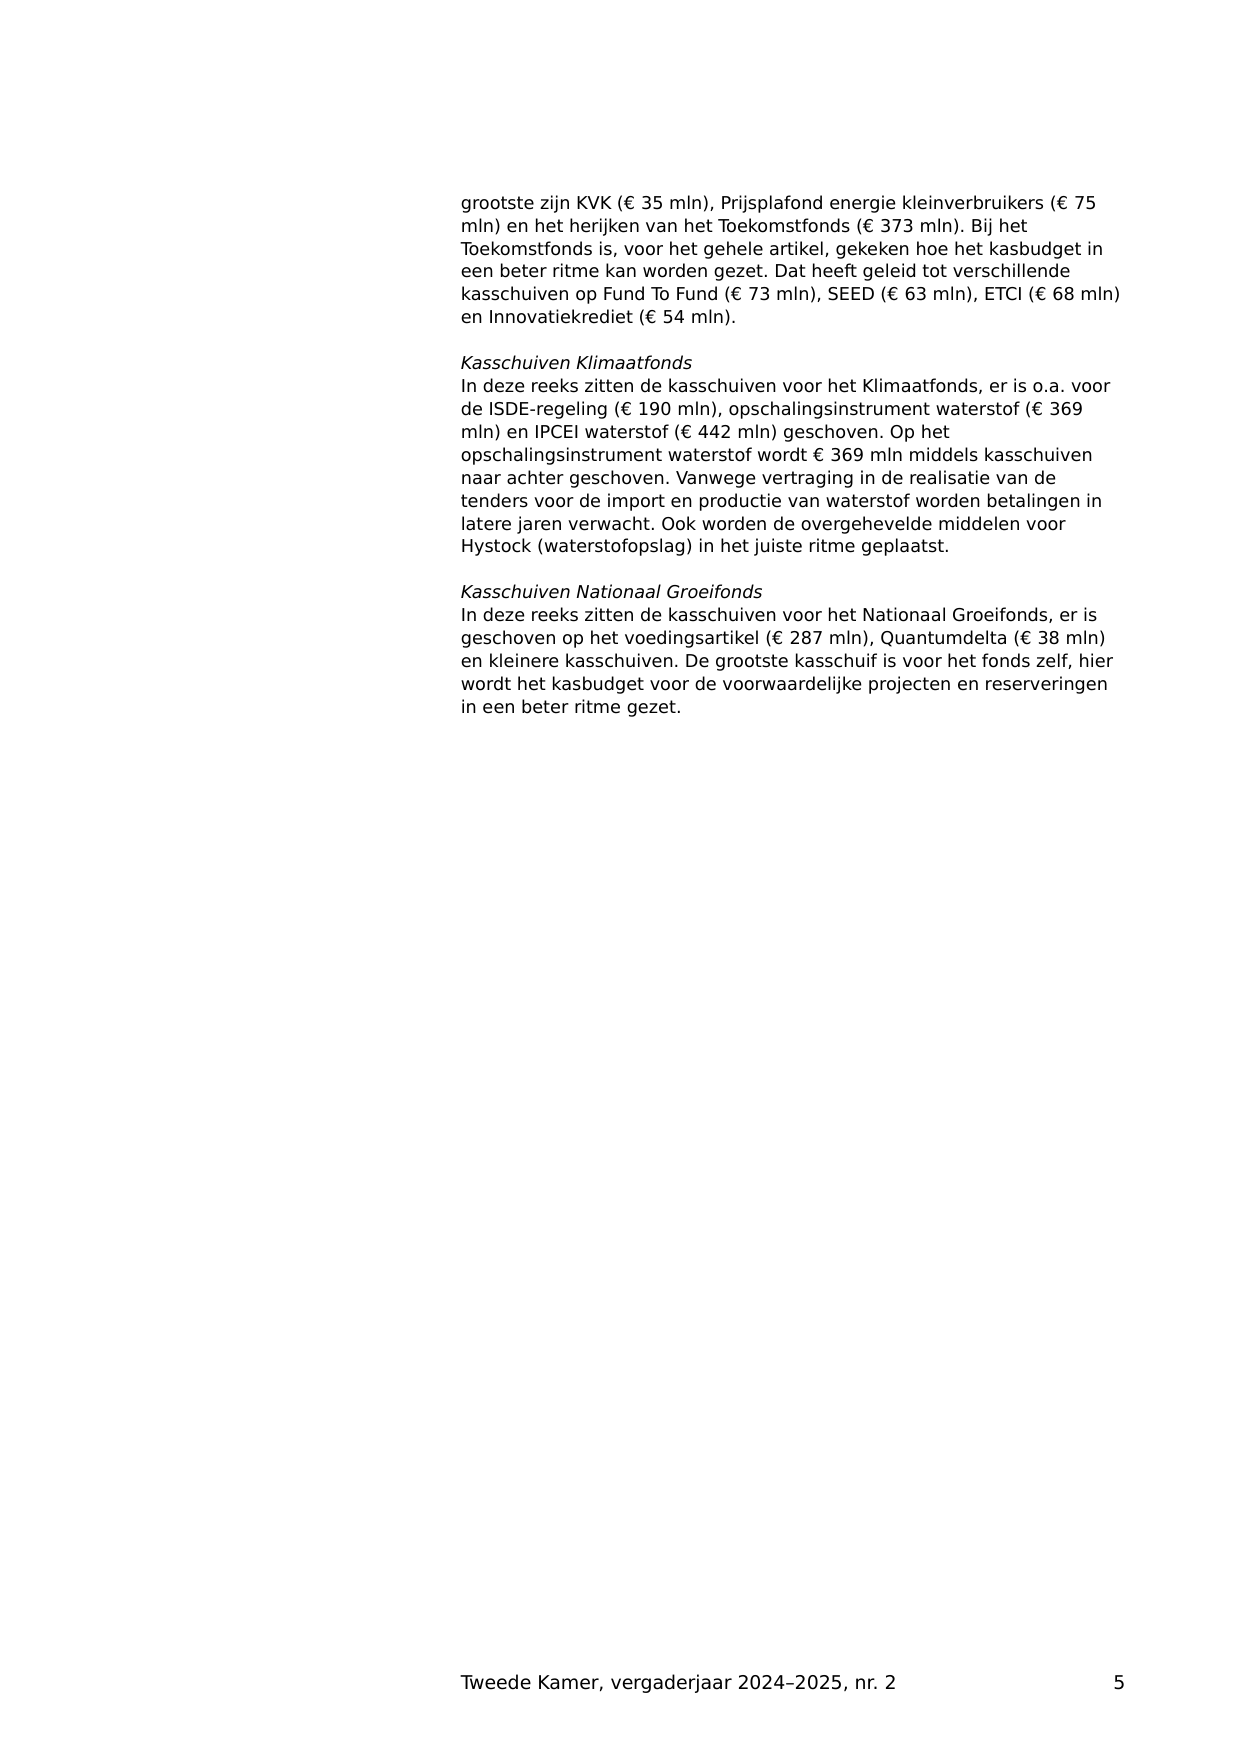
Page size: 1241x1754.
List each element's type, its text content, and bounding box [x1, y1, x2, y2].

text grootste zijn KVK (€ 35 mln), Prijsplafond energie kleinverbruikers (€ 75 mln) en het herijken van het Toekomstfonds (€ 373 mln). Bij het Toekomstfonds is, voor het gehele artikel, gekeken hoe het kasbudget in een beter ritme kan worden gezet. Dat heeft geleid tot verschillende kasschuiven op Fund To Fund (€ 73 mln), SEED (€ 63 mln), ETCI (€ 68 mln) en Innovatiekrediet (€ 54 mln). [461, 191, 1125, 328]
text Kasschuiven Nationaal Groeifonds In deze reeks zitten de kasschuiven voor het Nationaal Groeifonds, er is geschoven op het voedingsartikel (€ 287 mln), Quantumdelta (€ 38 mln) en kleinere kasschuiven. De grootste kasschuif is voor het fonds zelf, hier wordt het kasbudget voor de voorwaardelijke projecten en reserveringen in een beter ritme gezet. [461, 580, 1125, 718]
text Kasschuiven Klimaatfonds In deze reeks zitten de kasschuiven voor het Klimaatfonds, er is o.a. voor de ISDE-regeling (€ 190 mln), opschalingsinstrument waterstof (€ 369 mln) en IPCEI waterstof (€ 442 mln) geschoven. Op het opschalingsinstrument waterstof wordt € 369 mln middels kasschuiven naar achter geschoven. Vanwege vertraging in de realisatie van de tenders voor de import en productie van waterstof worden betalingen in latere jaren verwacht. Ook worden de overgehevelde middelen voor Hystock (waterstofopslag) in het juiste ritme geplaatst. [461, 351, 1125, 557]
